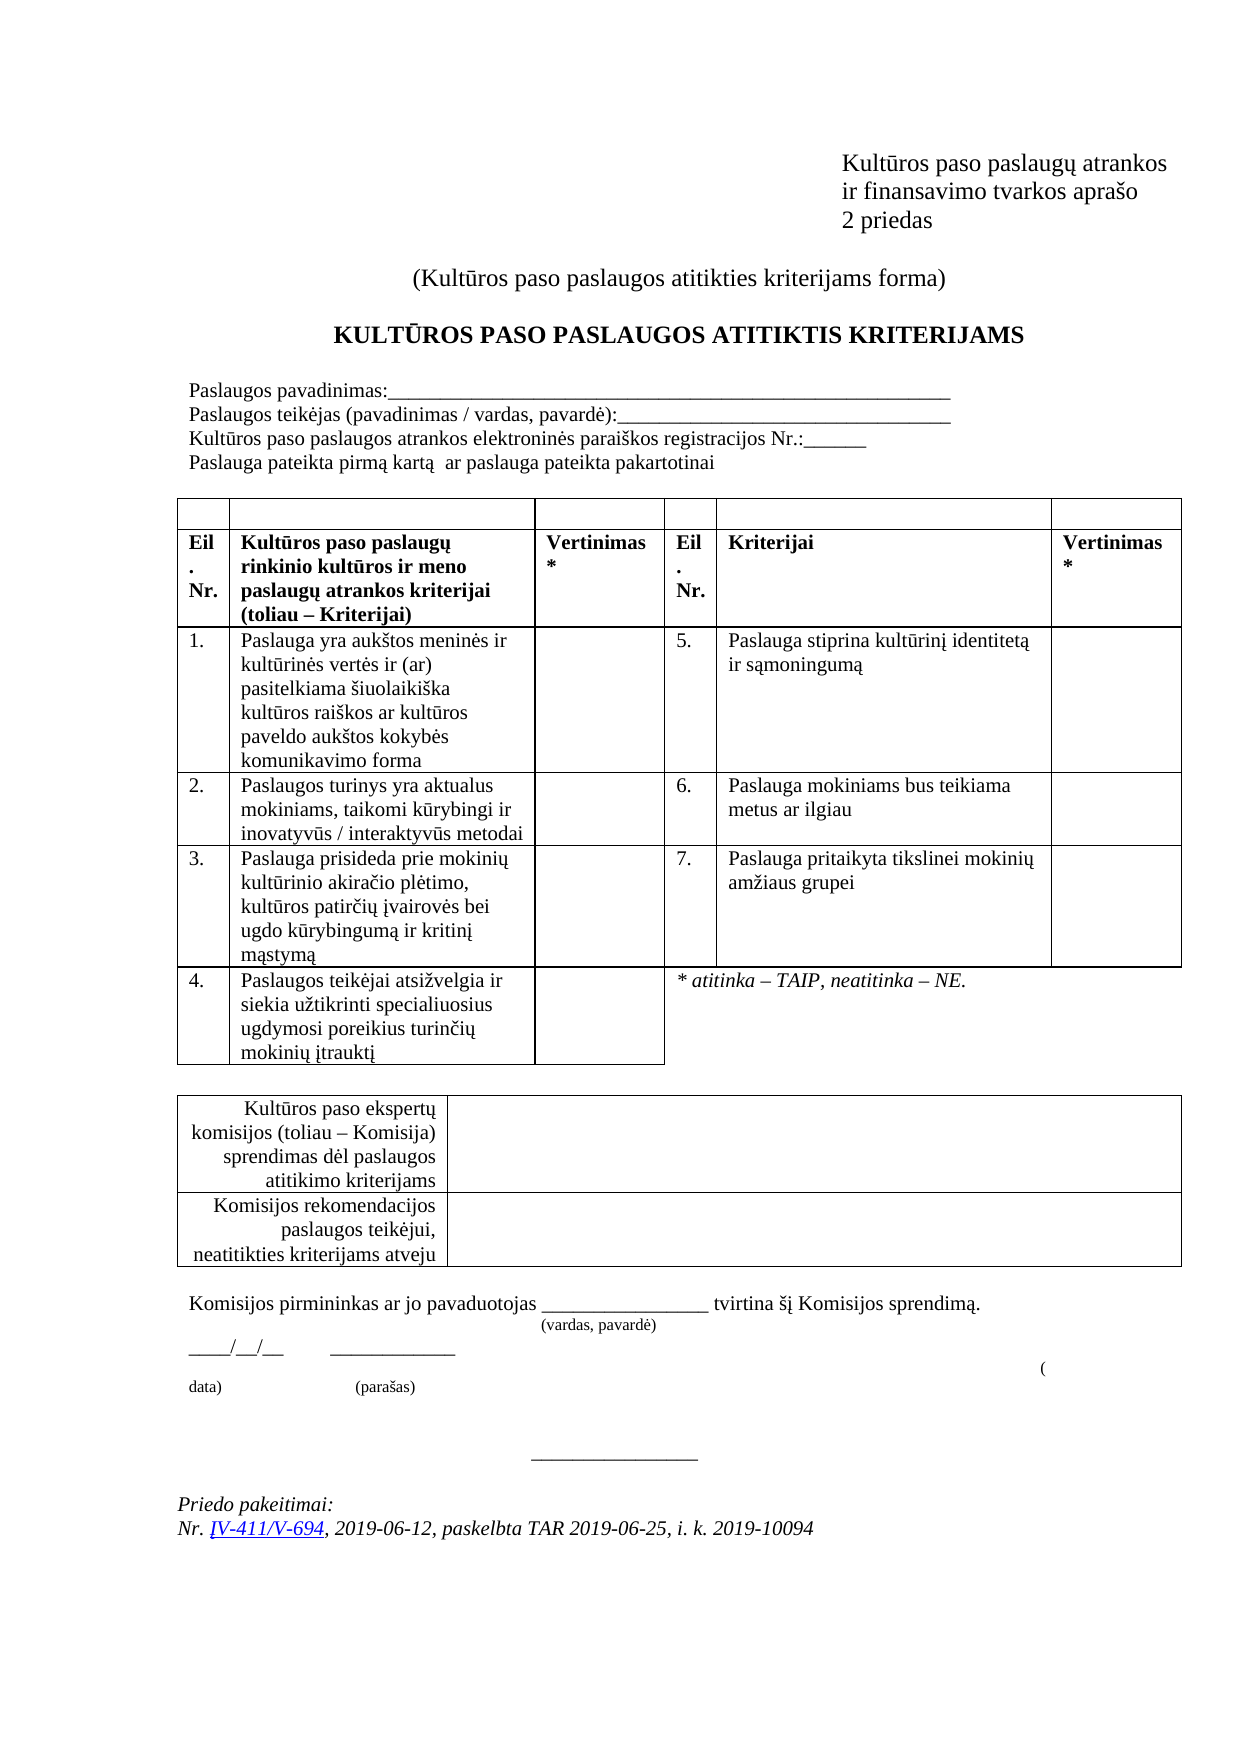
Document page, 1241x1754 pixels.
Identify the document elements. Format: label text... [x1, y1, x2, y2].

table_cell [536, 628, 664, 772]
table_cell * atitinka – TAIP, neatitinka – NE. [665, 968, 1051, 1064]
table_cell Komisijos pirmininkas ar jo pavaduotojas ________________ tvirtina šį Komisijos sprendimą. (vardas, pavardė) ____/__/__ ____________ (data) (parašas) [177, 1267, 1051, 1420]
table_cell 6. [665, 773, 716, 845]
table_cell 1. [178, 628, 229, 772]
table_cell [536, 968, 664, 1064]
table_cell Komisijos rekomendacijos paslaugos teikėjui, neatitikties kriterijams atveju [178, 1193, 447, 1266]
table_cell ________________ [177, 1420, 1051, 1463]
table_cell Eil. Nr. [665, 530, 716, 626]
table_cell [665, 499, 716, 529]
table_cell Paslauga yra aukštos meninės ir kultūrinės vertės ir (ar) pasitelkiama šiuolaikiška kultūros raiškos ar kultūros paveldo aukštos kokybės komunikavimo forma [230, 628, 534, 772]
text (Kultūros paso paslaugos atitikties kriterijams forma) [177, 263, 1181, 291]
table_cell [230, 499, 534, 529]
table_cell [177, 1065, 665, 1095]
table_cell Kultūros paso ekspertų komisijos (toliau – Komisija) sprendimas dėl paslaugos atitikimo kriterijams [178, 1096, 447, 1192]
table_cell [1052, 628, 1181, 772]
table_cell Eil. Nr. [178, 530, 229, 626]
table_header Paslaugos pavadinimas:______________________________________________________ Paslaugos teikėjas (pavadinimas / vardas, pavardė):________________________________ Kultūros paso paslaugos atrankos elektroninės paraiškos registracijos Nr.:______ Paslauga pateikta pirmą kartą ar paslauga pateikta pakartotinai [177, 378, 1181, 498]
text 2 priedas [842, 205, 1181, 234]
text KULTŪROS PASO PASLAUGOS ATITIKTIS KRITERIJAMS [177, 320, 1181, 349]
table_cell [178, 499, 229, 529]
table_cell 3. [178, 846, 229, 966]
table_cell 7. [665, 846, 716, 966]
table_cell Paslauga prisideda prie mokinių kultūrinio akiračio plėtimo, kultūros patirčių įvairovės bei ugdo kūrybingumą ir kritinį mąstymą [230, 846, 534, 966]
table_cell Paslauga pritaikyta tikslinei mokinių amžiaus grupei [717, 846, 1051, 966]
table_cell [1051, 1420, 1181, 1463]
table_cell [448, 1193, 665, 1266]
table_cell [1051, 1193, 1181, 1266]
table_cell [1052, 846, 1181, 966]
table_cell [536, 499, 664, 529]
table_cell Vertinimas* [536, 530, 664, 626]
table_cell 4. [178, 968, 229, 1064]
table_cell [717, 499, 1051, 529]
text Kultūros paso paslaugų atrankos ir finansavimo tvarkos aprašo [842, 148, 1181, 205]
table_cell Paslaugos teikėjai atsižvelgia ir siekia užtikrinti specialiuosius ugdymosi poreikius turinčių mokinių įtrauktį [230, 968, 534, 1064]
table_cell [536, 846, 664, 966]
table_cell [448, 1096, 665, 1192]
table_cell Paslauga stiprina kultūrinį identitetą ir sąmoningumą [717, 628, 1051, 772]
text Priedo pakeitimai: [177, 1492, 1181, 1516]
table_cell Paslauga mokiniams bus teikiama metus ar ilgiau [717, 773, 1051, 845]
table_cell [665, 1096, 1051, 1192]
text Nr. ĮV-411/V-694, 2019-06-12, paskelbta TAR 2019-06-25, i. k. 2019-10094 [177, 1516, 1181, 1540]
table_cell [536, 773, 664, 845]
table_cell Kultūros paso paslaugų rinkinio kultūros ir meno paslaugų atrankos kriterijai (toliau – Kriterijai) [230, 530, 534, 626]
table_cell [665, 1064, 1051, 1095]
table_cell 2. [178, 773, 229, 845]
table_cell 5. [665, 628, 716, 772]
table_cell [1052, 499, 1181, 529]
table_cell [1052, 773, 1181, 845]
table_cell [665, 1193, 1051, 1266]
table_cell [1051, 1267, 1181, 1420]
table_cell Kriterijai [717, 530, 1051, 626]
table_cell Vertinimas* [1052, 530, 1181, 626]
table_cell [1051, 968, 1181, 1064]
table_cell [1051, 1064, 1181, 1095]
table_cell Paslaugos turinys yra aktualus mokiniams, taikomi kūrybingi ir inovatyvūs / interaktyvūs metodai [230, 773, 534, 845]
table_cell [1051, 1096, 1181, 1192]
